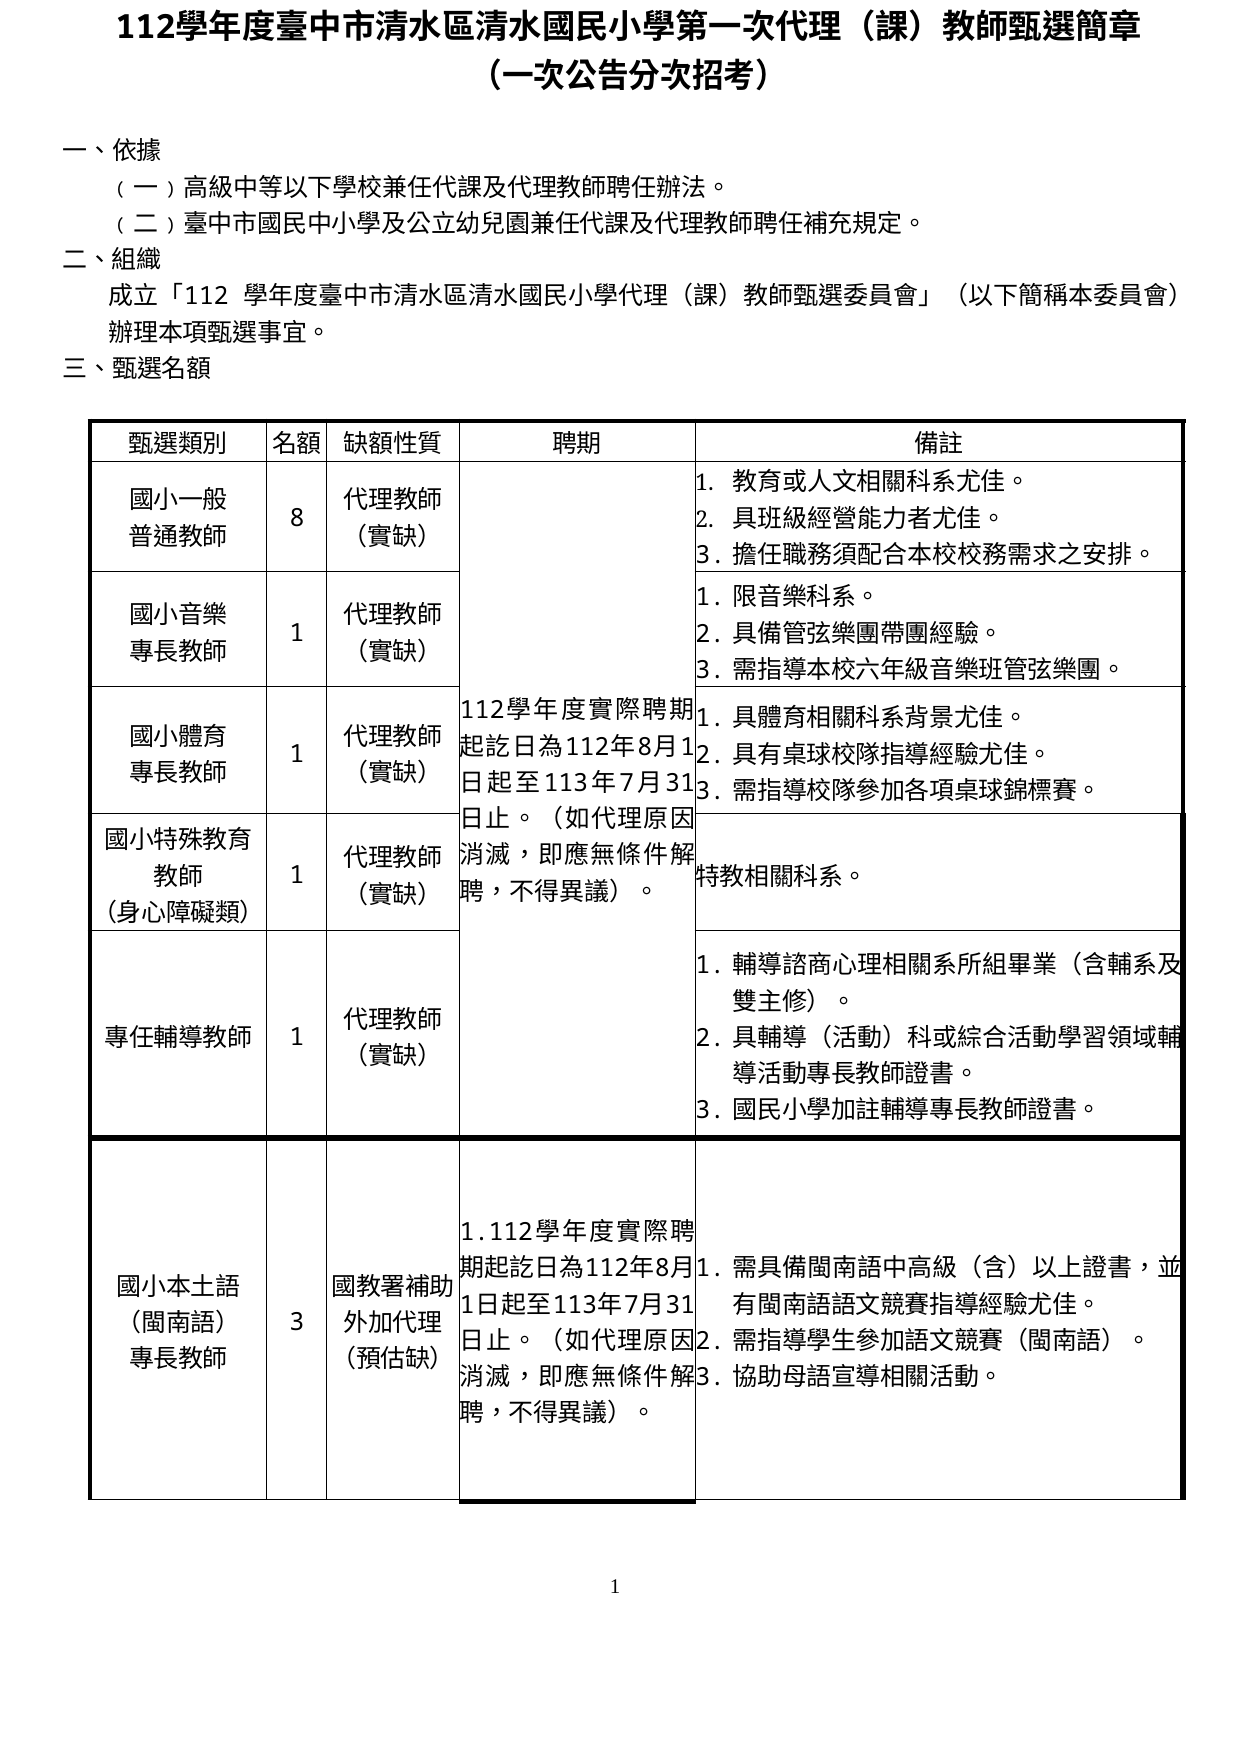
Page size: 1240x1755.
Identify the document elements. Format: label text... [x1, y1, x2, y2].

table_header 聘期 [460, 423, 695, 461]
table_header 缺額性質 [327, 423, 459, 461]
table_header 名額 [267, 423, 326, 461]
table_cell 3 [267, 1141, 326, 1499]
table_cell 國教署補助外加代理 （預估缺） [327, 1141, 459, 1499]
table_cell 具體育相關科系背景尤佳。 具有桌球校隊指導經驗尤佳。 需指導校隊參加各項桌球錦標賽。 [696, 687, 1181, 813]
table_cell 國小體育 專長教師 [92, 687, 266, 813]
table_cell 1 [267, 687, 326, 813]
table_cell 1 [267, 814, 326, 929]
table_cell 需具備閩南語中高級（含）以上證書，並有閩南語語文競賽指導經驗尤佳。 需指導學生參加語文競賽（閩南語）。 協助母語宣導相關活動。 [696, 1141, 1180, 1499]
table_cell 輔導諮商心理相關系所組畢業（含輔系及雙主修）。 具輔導（活動）科或綜合活動學習領域輔導活動專長教師證書。 國民小學加註輔導專長教師證書。 [696, 931, 1180, 1135]
table_cell 代理教師 （實缺） [327, 462, 459, 571]
table_cell 1 [267, 572, 326, 686]
table_cell 代理教師 （實缺） [327, 687, 459, 813]
table_cell 國小本土語 （閩南語） 專長教師 [92, 1141, 266, 1499]
table_cell 代理教師 （實缺） [327, 931, 459, 1135]
text ﹙一﹚高級中等以下學校兼任代課及代理教師聘任辦法。 [108, 167, 1196, 203]
table_cell 1 [267, 931, 326, 1135]
table_cell 代理教師 （實缺） [327, 572, 459, 686]
table_cell 國小特殊教育 教師 （身心障礙類） [92, 814, 266, 929]
text （一次公告分次招考） [62, 48, 1196, 97]
table_cell 限音樂科系。 具備管弦樂團帶團經驗。 需指導本校六年級音樂班管弦樂團。 [696, 572, 1181, 686]
text 112學年度臺中市清水區清水國民小學第一次代理（課）教師甄選簡章 [62, 0, 1196, 48]
text 成立「112 學年度臺中市清水區清水國民小學代理（課）教師甄選委員會」（以下簡稱本委員會）辦理本項甄選事宜。 [108, 276, 1196, 348]
table_cell 特教相關科系。 [696, 814, 1180, 929]
text ﹙二﹚臺中市國民中小學及公立幼兒園兼任代課及代理教師聘任補充規定。 [108, 203, 1196, 239]
table_cell 國小音樂 專長教師 [92, 572, 266, 686]
table_cell 國小一般 普通教師 [92, 462, 266, 571]
table_cell 1.112學年度實際聘期起訖日為112年8月1日起至113年7月31日止。（如代理原因消滅，即應無條件解聘，不得異議）。 [460, 1141, 695, 1499]
table_cell 代理教師 （實缺） [327, 814, 459, 929]
table_cell 112學年度實際聘期起訖日為112年8月1日起至113年7月31日止。（如代理原因消滅，即應無條件解聘，不得異議）。 [460, 462, 695, 1135]
text 二、組織 [62, 239, 1196, 276]
text 三、甄選名額 [62, 348, 1196, 384]
table_cell 教育或人文相關科系尤佳。 具班級經營能力者尤佳。 擔任職務須配合本校校務需求之安排。 [696, 462, 1181, 571]
table_cell 8 [267, 462, 326, 571]
table_cell 專任輔導教師 [92, 931, 266, 1135]
text 一、依據 [62, 131, 1196, 167]
table_header 甄選類別 [92, 423, 266, 461]
table_header 備註 [696, 423, 1181, 461]
